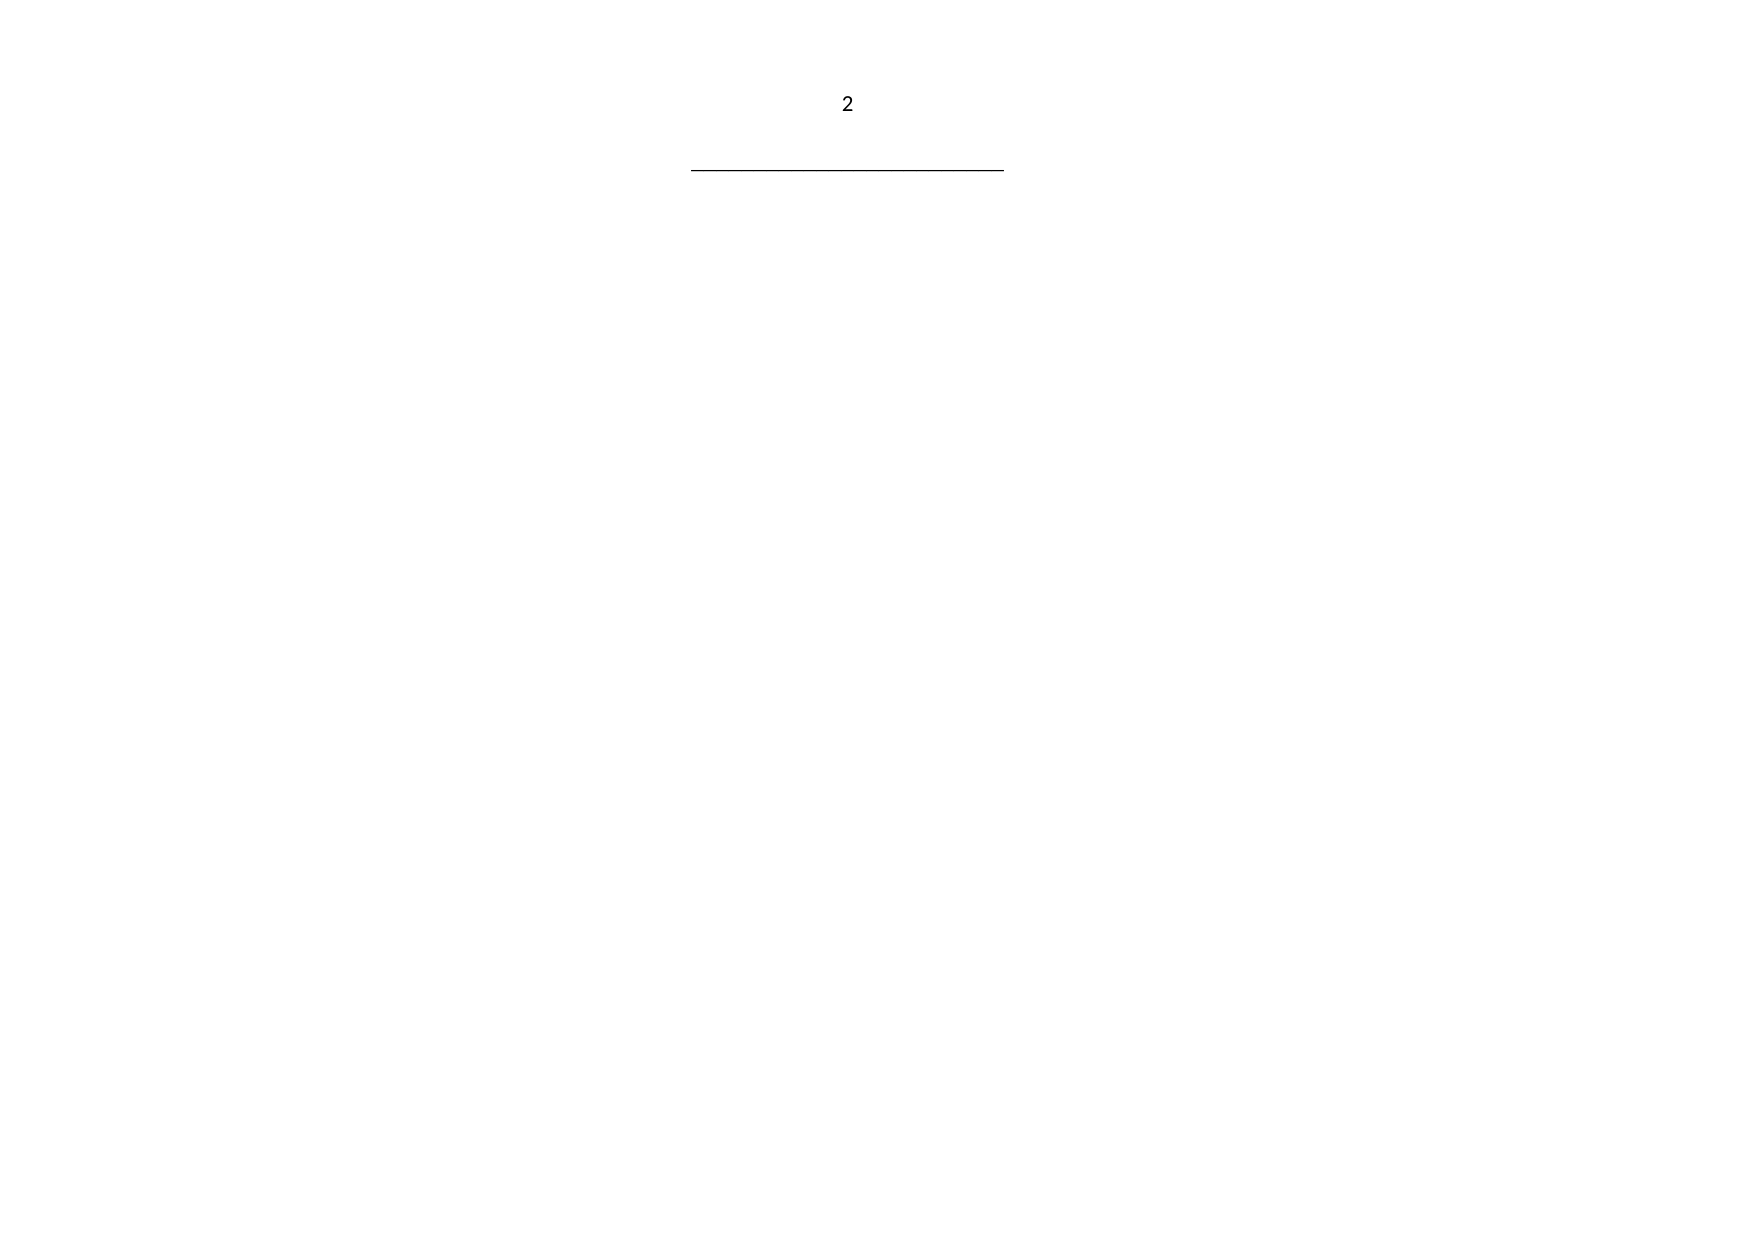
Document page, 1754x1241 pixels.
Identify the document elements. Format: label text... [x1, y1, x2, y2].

text _________________________ [118, 145, 1577, 174]
